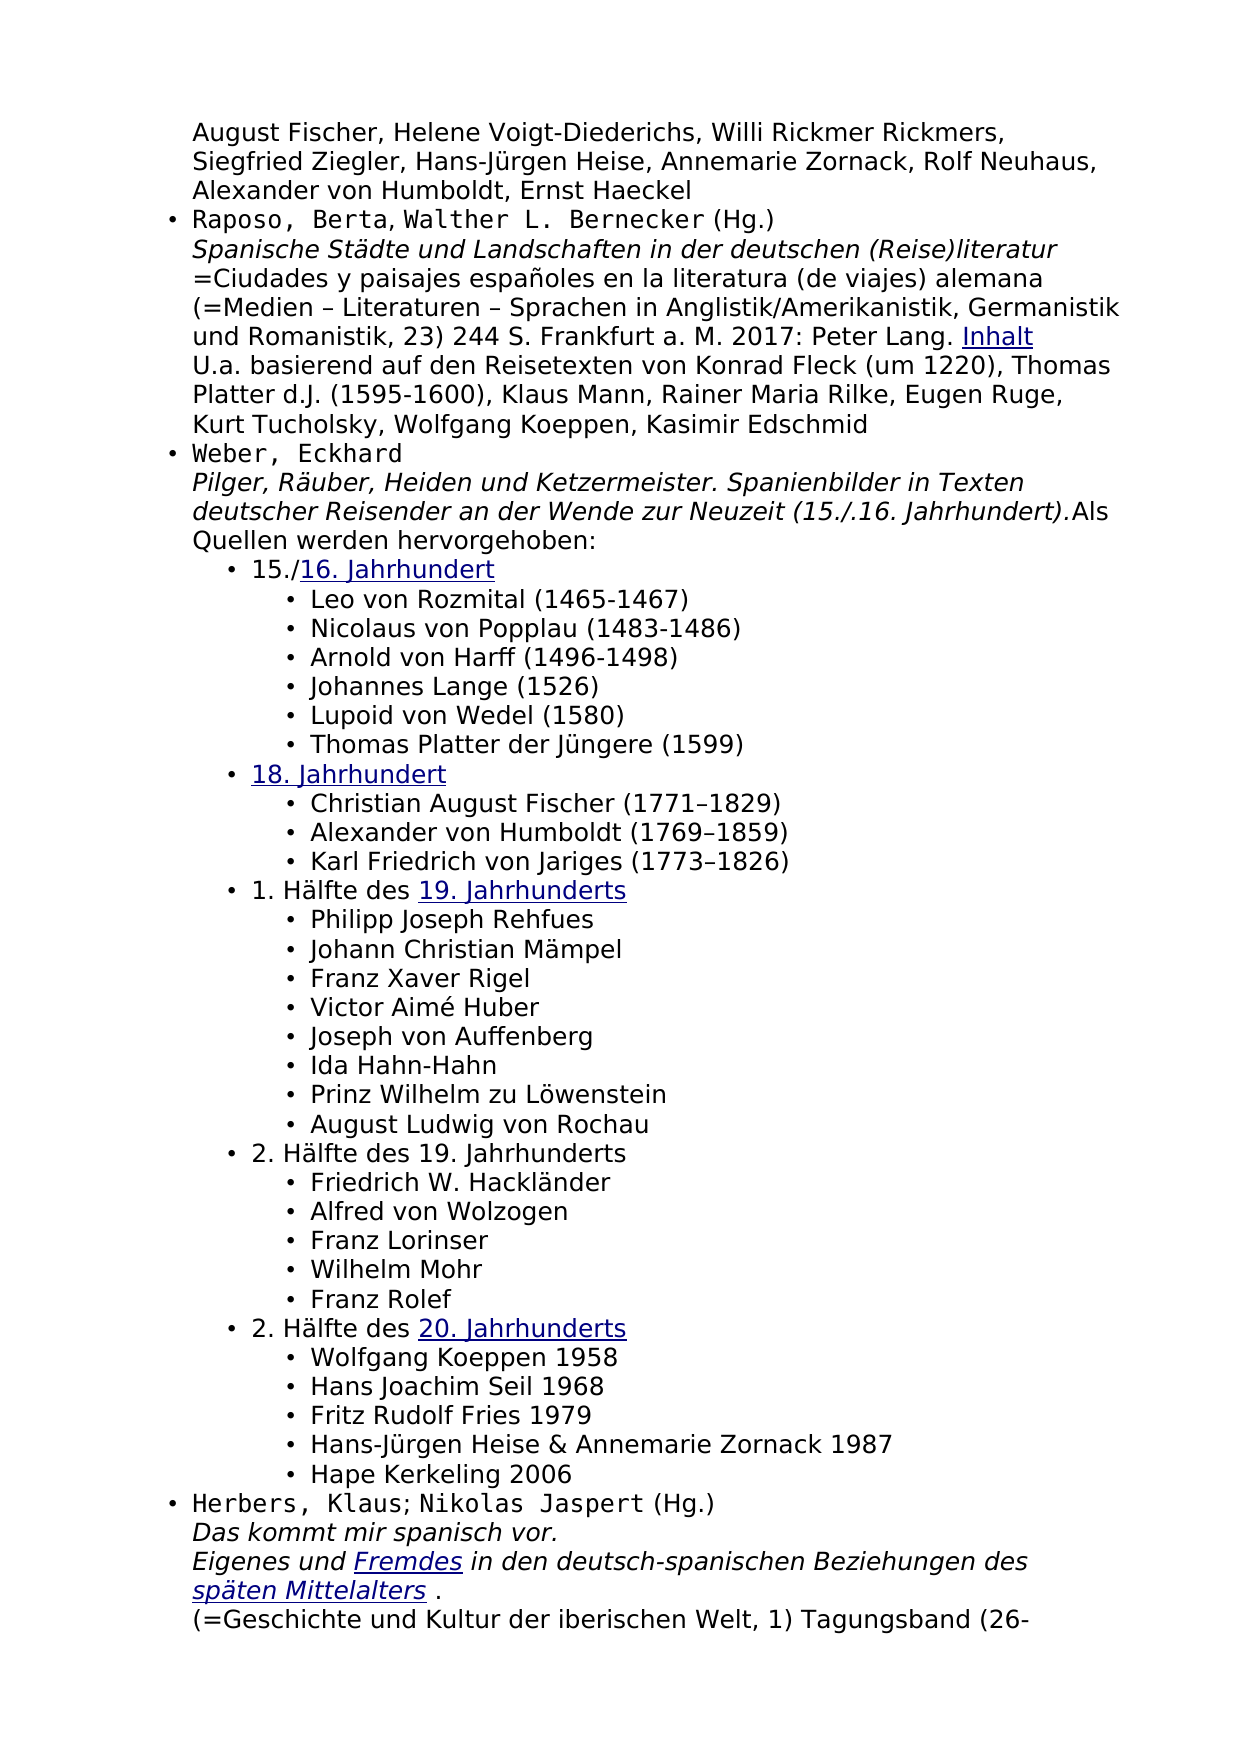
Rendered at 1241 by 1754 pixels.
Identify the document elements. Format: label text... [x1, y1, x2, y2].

list 2. Hälfte des 19. Jahrhunderts [236, 1139, 1122, 1168]
list Lupoid von Wedel (1580) [295, 701, 1122, 731]
list Karl Friedrich von Jariges (1773–1826) [295, 847, 1122, 876]
list Johannes Lange (1526) [295, 672, 1122, 701]
list Hans Joachim Seil 1968 [295, 1372, 1122, 1401]
list August Ludwig von Rochau [295, 1110, 1122, 1139]
list Nicolaus von Popplau (1483-1486) [295, 614, 1122, 643]
list 2. Hälfte des 20. Jahrhunderts [236, 1314, 1122, 1343]
list Alexander von Humboldt (1769–1859) [295, 818, 1122, 847]
list Wolfgang Koeppen 1958 [295, 1343, 1122, 1372]
list Johann Christian Mämpel [295, 935, 1122, 964]
list Hans-Jürgen Heise & Annemarie Zornack 1987 [295, 1431, 1122, 1460]
list Wilhelm Mohr [295, 1256, 1122, 1285]
list Ida Hahn-Hahn [295, 1051, 1122, 1081]
list Weber, Eckhard Pilger, Räuber, Heiden und Ketzermeister. Spanienbilder in Texten deutscher Reisender an der Wende zur Neuzeit (15./.16. Jahrhundert).Als Quellen werden hervorgehoben: [177, 439, 1122, 556]
list Fritz Rudolf Fries 1979 [295, 1401, 1122, 1431]
list Joseph von Auffenberg [295, 1022, 1122, 1051]
list Alfred von Wolzogen [295, 1197, 1122, 1226]
list Leo von Rozmital (1465-1467) [295, 585, 1122, 614]
list Christian August Fischer (1771–1829) [295, 789, 1122, 818]
list Franz Lorinser [295, 1226, 1122, 1256]
list Victor Aimé Huber [295, 993, 1122, 1022]
list Franz Xaver Rigel [295, 964, 1122, 993]
list 18. Jahrhundert [236, 760, 1122, 789]
list Hape Kerkeling 2006 [295, 1460, 1122, 1489]
list Thomas Platter der Jüngere (1599) [295, 731, 1122, 760]
list Raposo, Berta, Walther L. Bernecker (Hg.) Spanische Städte und Landschaften in der deutschen (Reise)literatur =Ciudades y paisajes españoles en la literatura (de viajes) alemana (=Medien – Literaturen – Sprachen in Anglistik/Amerikanistik, Germanistik und Romanistik, 23) 244 S. Frankfurt a. M. 2017: Peter Lang. Inhalt U.a. basierend auf den Reisetexten von Konrad Fleck (um 1220), Thomas Platter d.J. (1595-1600), Klaus Mann, Rainer Maria Rilke, Eugen Ruge, Kurt Tucholsky, Wolfgang Koeppen, Kasimir Edschmid [177, 206, 1122, 439]
list Herbers, Klaus; Nikolas Jaspert (Hg.) Das kommt mir spanisch vor. Eigenes und Fremdes in den deutsch-spanischen Beziehungen des späten Mittelalters . (=Geschichte und Kultur der iberischen Welt, 1) Tagungsband (26- [177, 1489, 1122, 1635]
list Franz Rolef [295, 1285, 1122, 1314]
list Philipp Joseph Rehfues [295, 906, 1122, 935]
list Friedrich W. Hackländer [295, 1168, 1122, 1197]
list August Fischer, Helene Voigt-Diederichs, Willi Rickmer Rickmers, Siegfried Ziegler, Hans-Jürgen Heise, Annemarie Zornack, Rolf Neuhaus, Alexander von Humboldt, Ernst Haeckel [177, 118, 1122, 206]
list 15./16. Jahrhundert [236, 556, 1122, 585]
list Arnold von Harff (1496-1498) [295, 643, 1122, 672]
list Prinz Wilhelm zu Löwenstein [295, 1081, 1122, 1110]
list 1. Hälfte des 19. Jahrhunderts [236, 876, 1122, 906]
